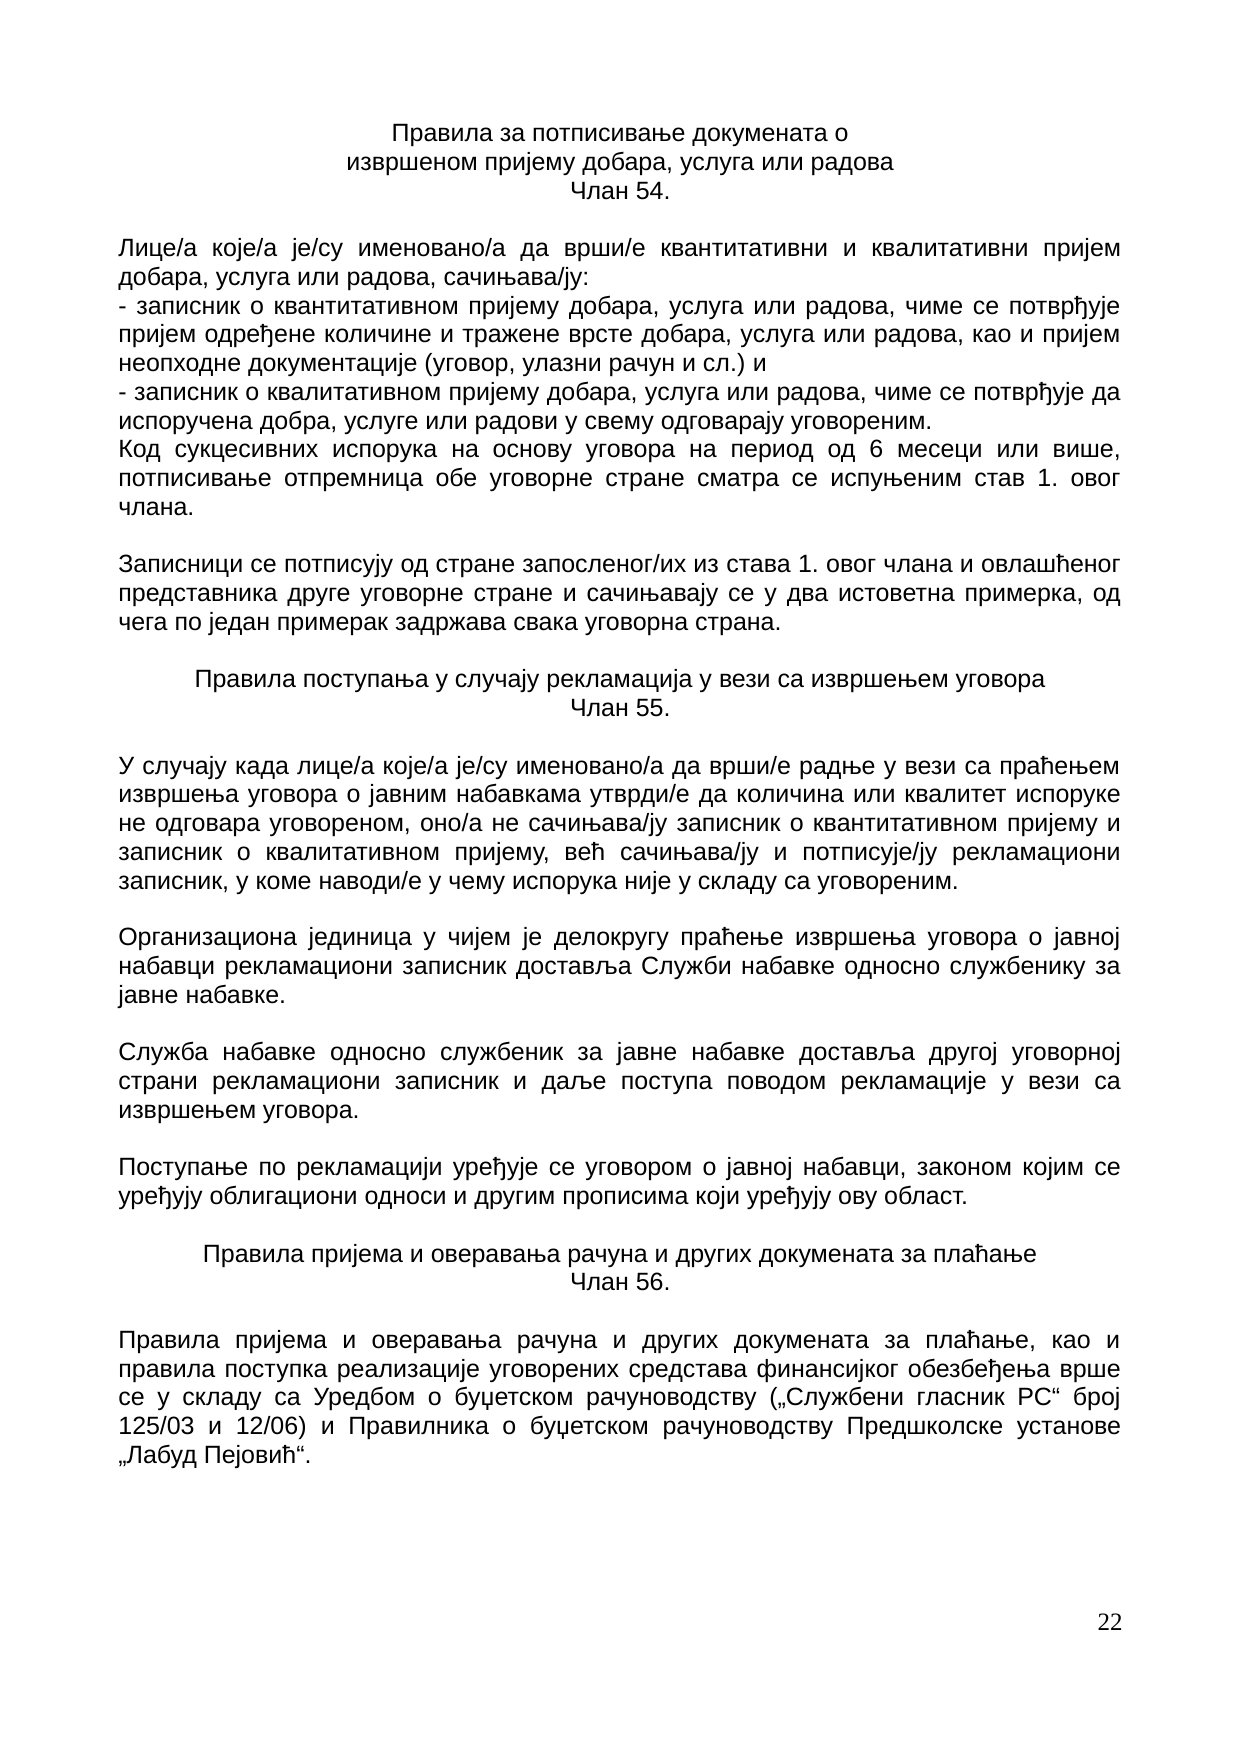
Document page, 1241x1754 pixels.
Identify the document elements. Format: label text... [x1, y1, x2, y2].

text Записници се потписују од стране запосленог/их из става 1. овог члана и овлашћеног представника друге уговорне стране и сачињавају се у два истоветна примерка, од чега по један примерак задржава свака уговорна страна. [118, 549, 1122, 636]
text Члан 55. [118, 693, 1122, 722]
text Код сукцесивних испорука на основу уговора на период од 6 месеци или више, потписивање отпремница обе уговорне стране сматра се испуњеним став 1. овог члана. [118, 434, 1122, 521]
text Служба набавке односно службеник за јавне набавке доставља другој уговорној страни рекламациони записник и даље поступа поводом рекламације у вези са извршењем уговора. [118, 1037, 1122, 1124]
text Лице/а које/а је/су именовано/а да врши/е квантитативни и квалитативни пријем добара, услуга или радова, сачињава/ју: [118, 233, 1122, 291]
text Члан 56. [118, 1267, 1122, 1296]
text - записник о квалитативном пријему добара, услуга или радова, чиме се потврђује да испоручена добра, услуге или радови у свему одговарају уговореним. [118, 377, 1122, 434]
text Члан 54. [118, 176, 1122, 204]
text Правила пријема и оверавања рачуна и других докумената за плаћање [118, 1239, 1122, 1267]
text Поступање по рекламацији уређује се уговором о јавној набавци, законом којим се уређују облигациони односи и другим прописима који уређују ову област. [118, 1152, 1122, 1210]
text У случају када лице/а које/а је/су именовано/а да врши/е радње у вези са праћењем извршења уговора о јавним набавкама утврди/е да количина или квалитет испоруке не одговара уговореном, оно/а не сачињава/ју записник о квантитативном пријему и записник о квалитативном пријему, већ сачињава/ју и потписује/ју рекламациони записник, у коме наводи/е у чему испорука није у складу са уговореним. [118, 751, 1122, 894]
text извршеном пријему добара, услуга или радова [118, 147, 1122, 176]
text - записник о квантитативном пријему добара, услуга или радова, чиме се потврђује пријем одређене количине и тражене врсте добара, услуга или радова, као и пријем неопходне документације (уговор, улазни рачун и сл.) и [118, 291, 1122, 377]
text Организациона јединица у чијем је делокругу праћење извршења уговора о јавној набавци рекламациони записник доставља Служби набавке односно службенику за јавне набавке. [118, 922, 1122, 1009]
text Правила за потписивање докумената о [118, 118, 1122, 147]
text Правила пријема и оверавања рачуна и других докумената за плаћање, као и правила поступка реализације уговорених средстава финансијког обезбеђења врше се у складу са Уредбом о буџетском рачуноводству („Службени гласник РС“ број 125/03 и 12/06) и Правилника о буџетском рачуноводству Предшколске установе „Лабуд Пејовић“. [118, 1325, 1122, 1469]
text Правила поступања у случају рекламација у вези са извршењем уговора [118, 664, 1122, 693]
